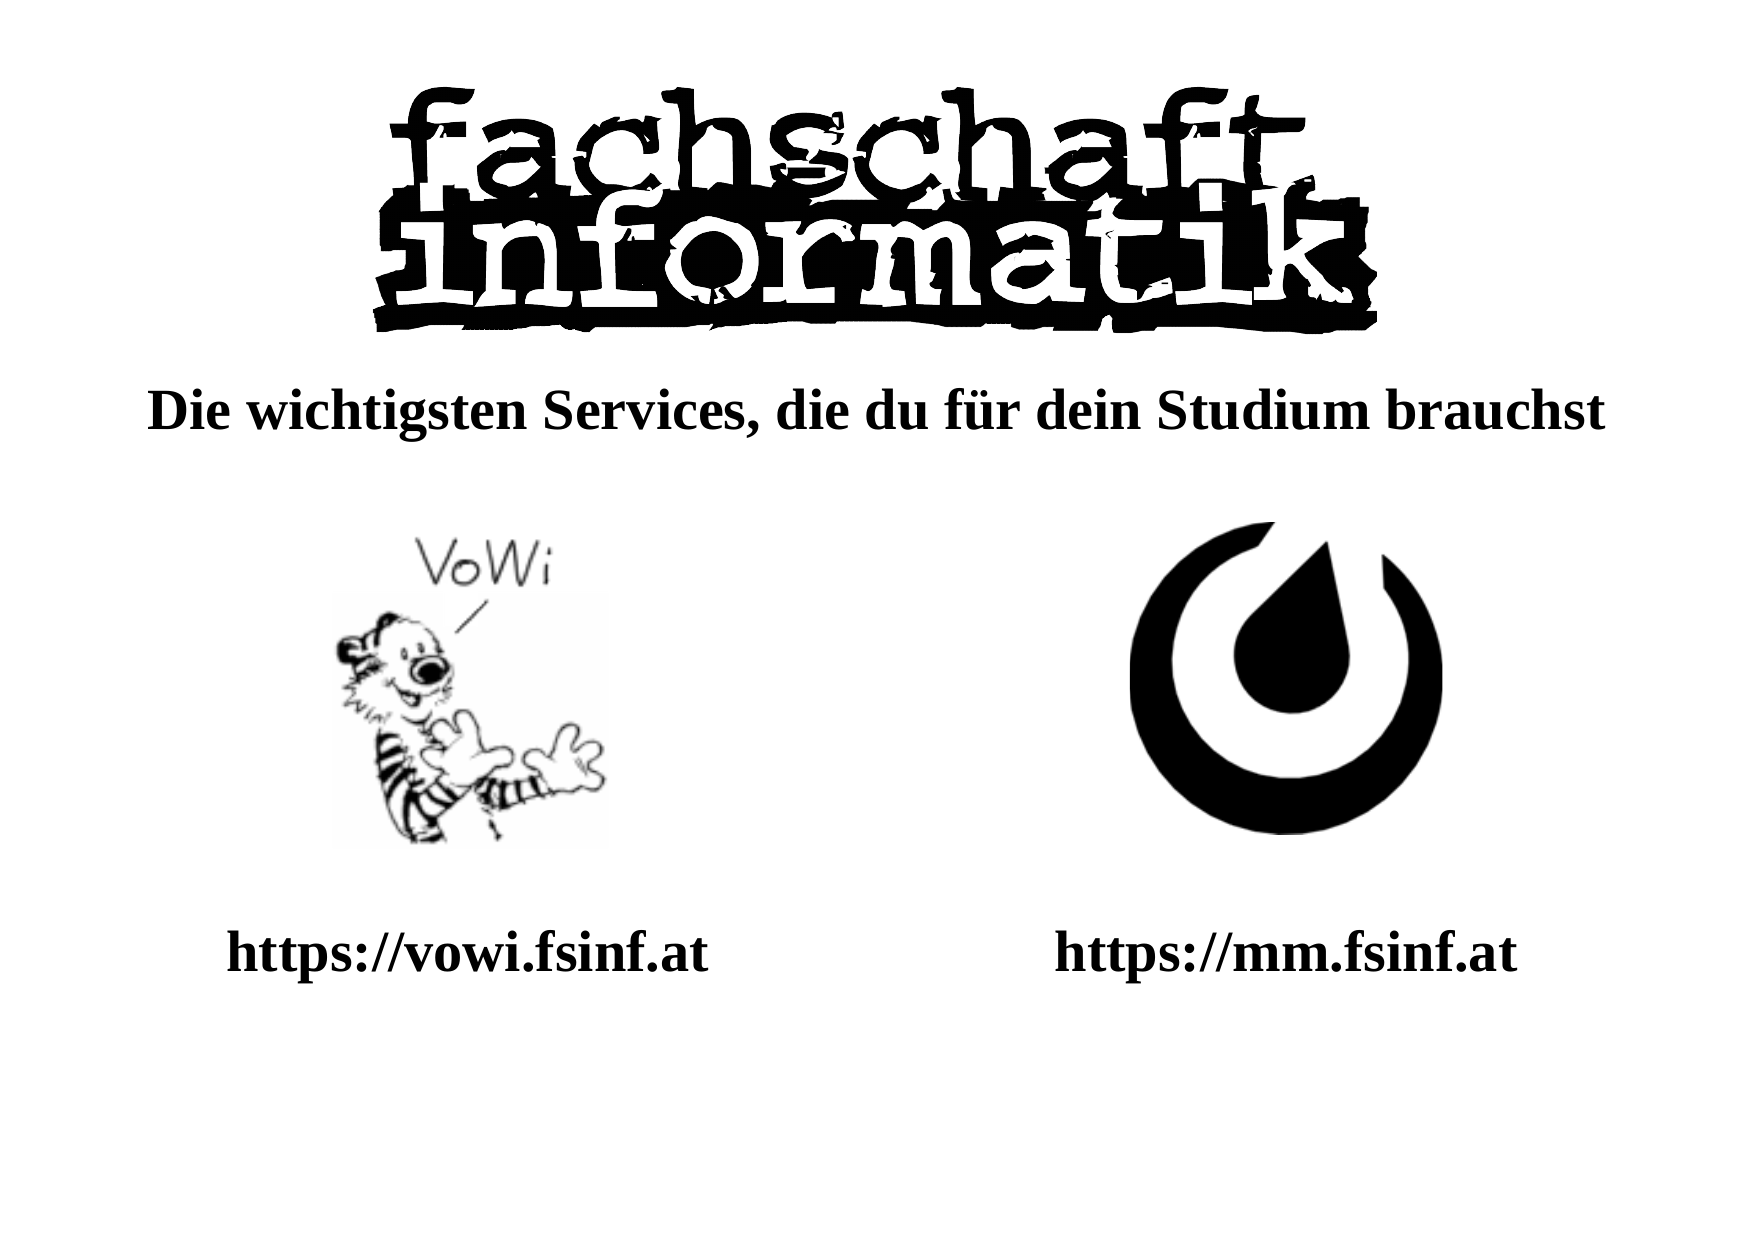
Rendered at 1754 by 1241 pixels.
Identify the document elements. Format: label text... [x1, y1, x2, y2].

picture [1129, 522, 1443, 835]
table_header https://mm.fsinf.at [877, 509, 1695, 990]
picture [371, 86, 1383, 338]
table_header https://vowi.fsinf.at [59, 509, 877, 990]
picture [303, 521, 632, 852]
text Die wichtigsten Services, die du für dein Studium brauchst [58, 375, 1695, 442]
